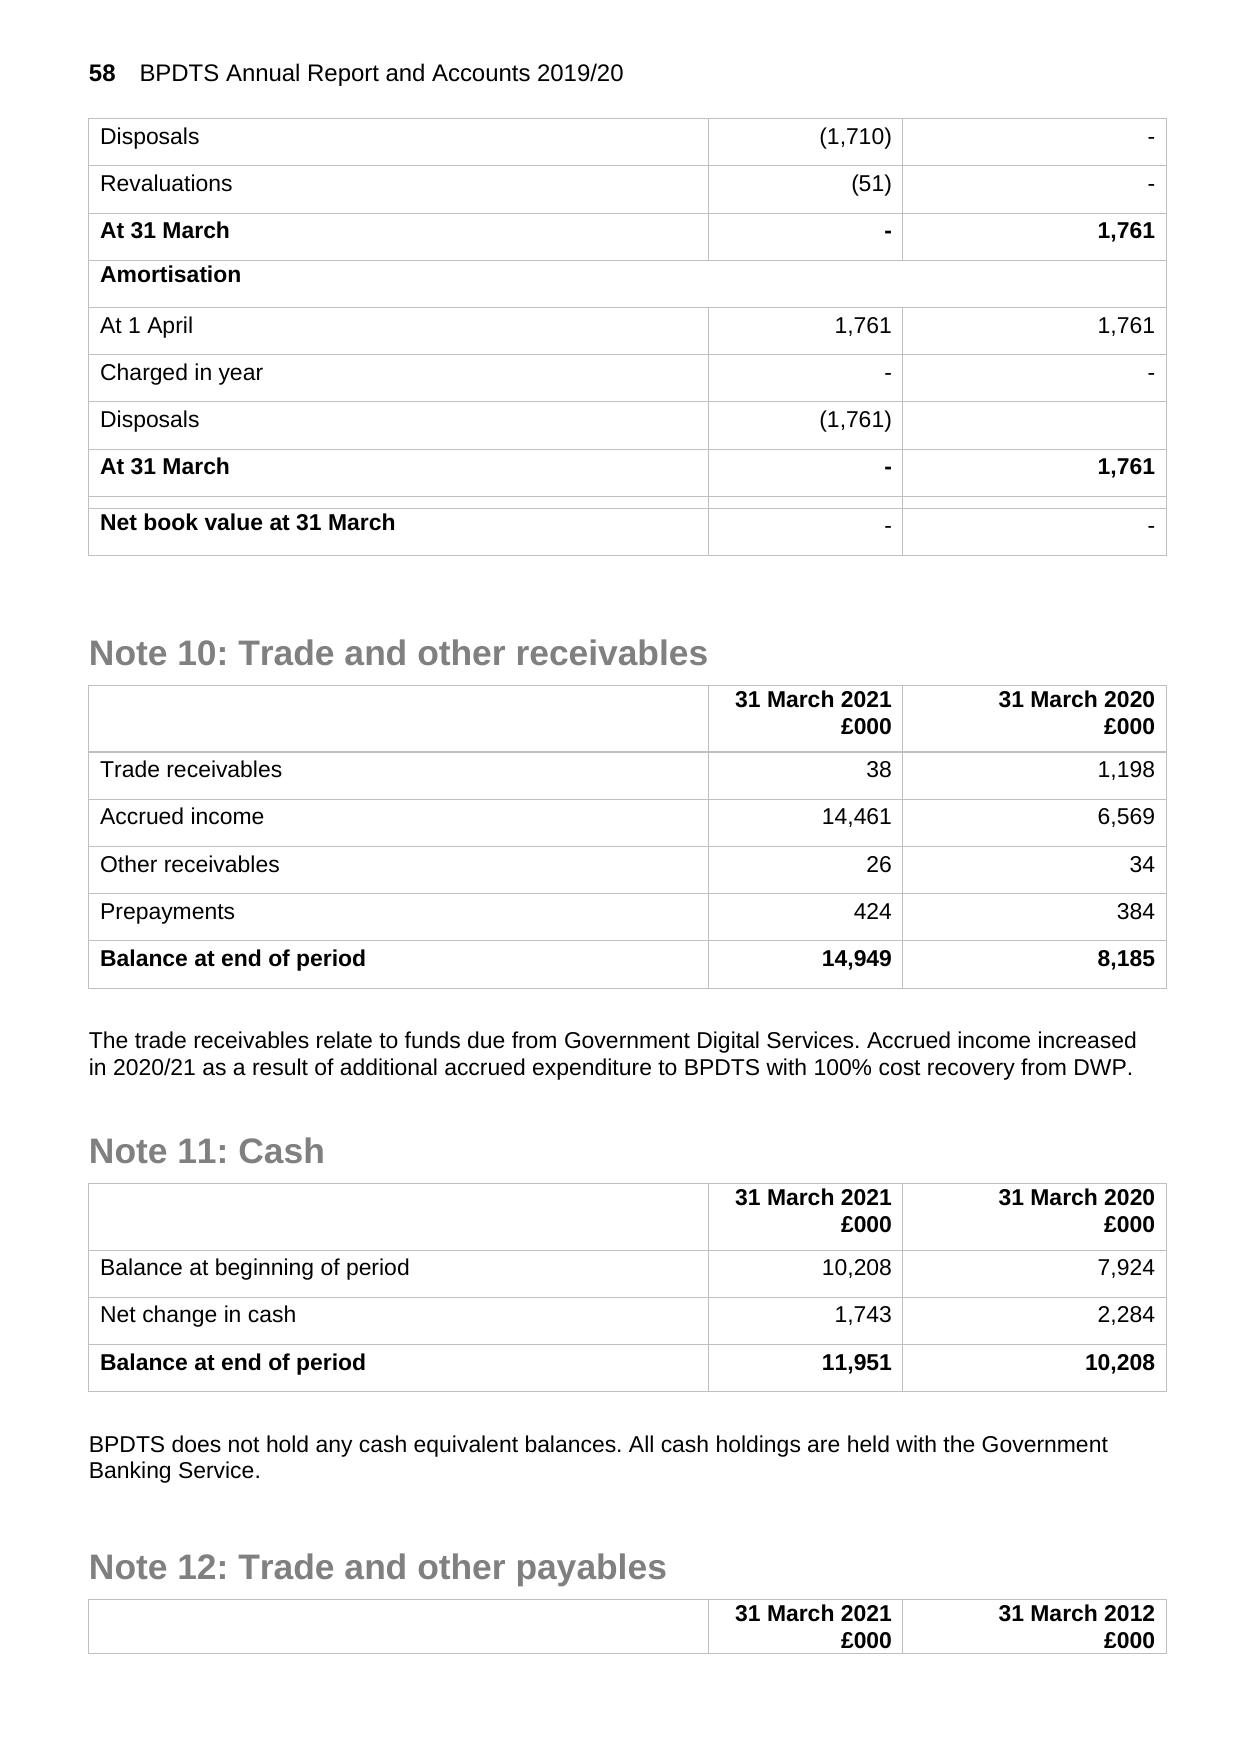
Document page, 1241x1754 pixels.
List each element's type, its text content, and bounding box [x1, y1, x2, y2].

table_cell Other receivables [89, 847, 708, 893]
table_header 31 March 2021 £000 [709, 1184, 902, 1249]
table_cell 2,284 [903, 1298, 1166, 1344]
table_cell - [709, 355, 902, 401]
table_cell - [903, 509, 1166, 554]
table_cell Accrued income [89, 800, 708, 846]
table_cell 38 [709, 753, 902, 799]
table_header 31 March 2020 £000 [903, 686, 1166, 751]
table_cell Charged in year [89, 355, 708, 401]
table_cell Revaluations [89, 166, 708, 212]
table_cell Balance at end of period [89, 941, 708, 987]
table_cell 1,761 [903, 214, 1166, 260]
table_header 31 March 2012 £000 [903, 1600, 1166, 1653]
table_cell - [709, 509, 902, 554]
table_cell 384 [903, 894, 1166, 940]
table_cell - [709, 214, 902, 260]
table_cell Prepayments [89, 894, 708, 940]
table_cell 7,924 [903, 1251, 1166, 1297]
table_cell 1,761 [903, 450, 1166, 496]
table_header 31 March 2020 £000 [903, 1184, 1166, 1249]
table_cell - [903, 119, 1166, 165]
table_cell At 31 March [89, 450, 708, 496]
table_cell (1,761) [709, 402, 902, 448]
table_cell Balance at beginning of period [89, 1251, 708, 1297]
table_cell 1,761 [709, 308, 902, 354]
table_cell - [903, 166, 1166, 212]
table_header [89, 1600, 708, 1653]
table_cell [709, 497, 902, 507]
text The trade receivables relate to funds due from Government Digital Services. Accrued income increased in 2020/21 as a result of additional accrued expenditure to BPDTS with 100% cost recovery from DWP. [89, 1027, 1152, 1080]
table_header 31 March 2021 £000 [709, 686, 902, 751]
table_cell Trade receivables [89, 753, 708, 799]
table_cell [89, 497, 708, 507]
table_cell - [903, 355, 1166, 401]
table_cell (1,710) [709, 119, 902, 165]
subtitle Note 11: Cash [89, 1130, 1152, 1171]
table_cell 26 [709, 847, 902, 893]
table_header [89, 686, 708, 751]
table_cell 34 [903, 847, 1166, 893]
table_cell 14,949 [709, 941, 902, 987]
table_cell At 1 April [89, 308, 708, 354]
table_cell Disposals [89, 119, 708, 165]
table_cell At 31 March [89, 214, 708, 260]
table_cell 424 [709, 894, 902, 940]
table_cell 6,569 [903, 800, 1166, 846]
table_cell [903, 497, 1166, 507]
table_cell 1,743 [709, 1298, 902, 1344]
table_cell Net change in cash [89, 1298, 708, 1344]
text BPDTS does not hold any cash equivalent balances. All cash holdings are held with the Government Banking Service. [89, 1431, 1152, 1484]
table_cell Disposals [89, 402, 708, 448]
table_cell [903, 402, 1166, 448]
table_cell 10,208 [709, 1251, 902, 1297]
table_cell 10,208 [903, 1345, 1166, 1391]
table_cell Amortisation [89, 261, 1166, 307]
table_header 31 March 2021 £000 [709, 1600, 902, 1653]
table_cell Net book value at 31 March [89, 509, 708, 554]
subtitle Note 10: Trade and other receivables [89, 632, 1152, 673]
table_cell Balance at end of period [89, 1345, 708, 1391]
table_cell 11,951 [709, 1345, 902, 1391]
table_cell - [709, 450, 902, 496]
table_header [89, 1184, 708, 1249]
table_cell (51) [709, 166, 902, 212]
table_cell 1,761 [903, 308, 1166, 354]
subtitle Note 12: Trade and other payables [89, 1546, 1152, 1587]
table_cell 8,185 [903, 941, 1166, 987]
table_cell 1,198 [903, 753, 1166, 799]
table_cell 14,461 [709, 800, 902, 846]
